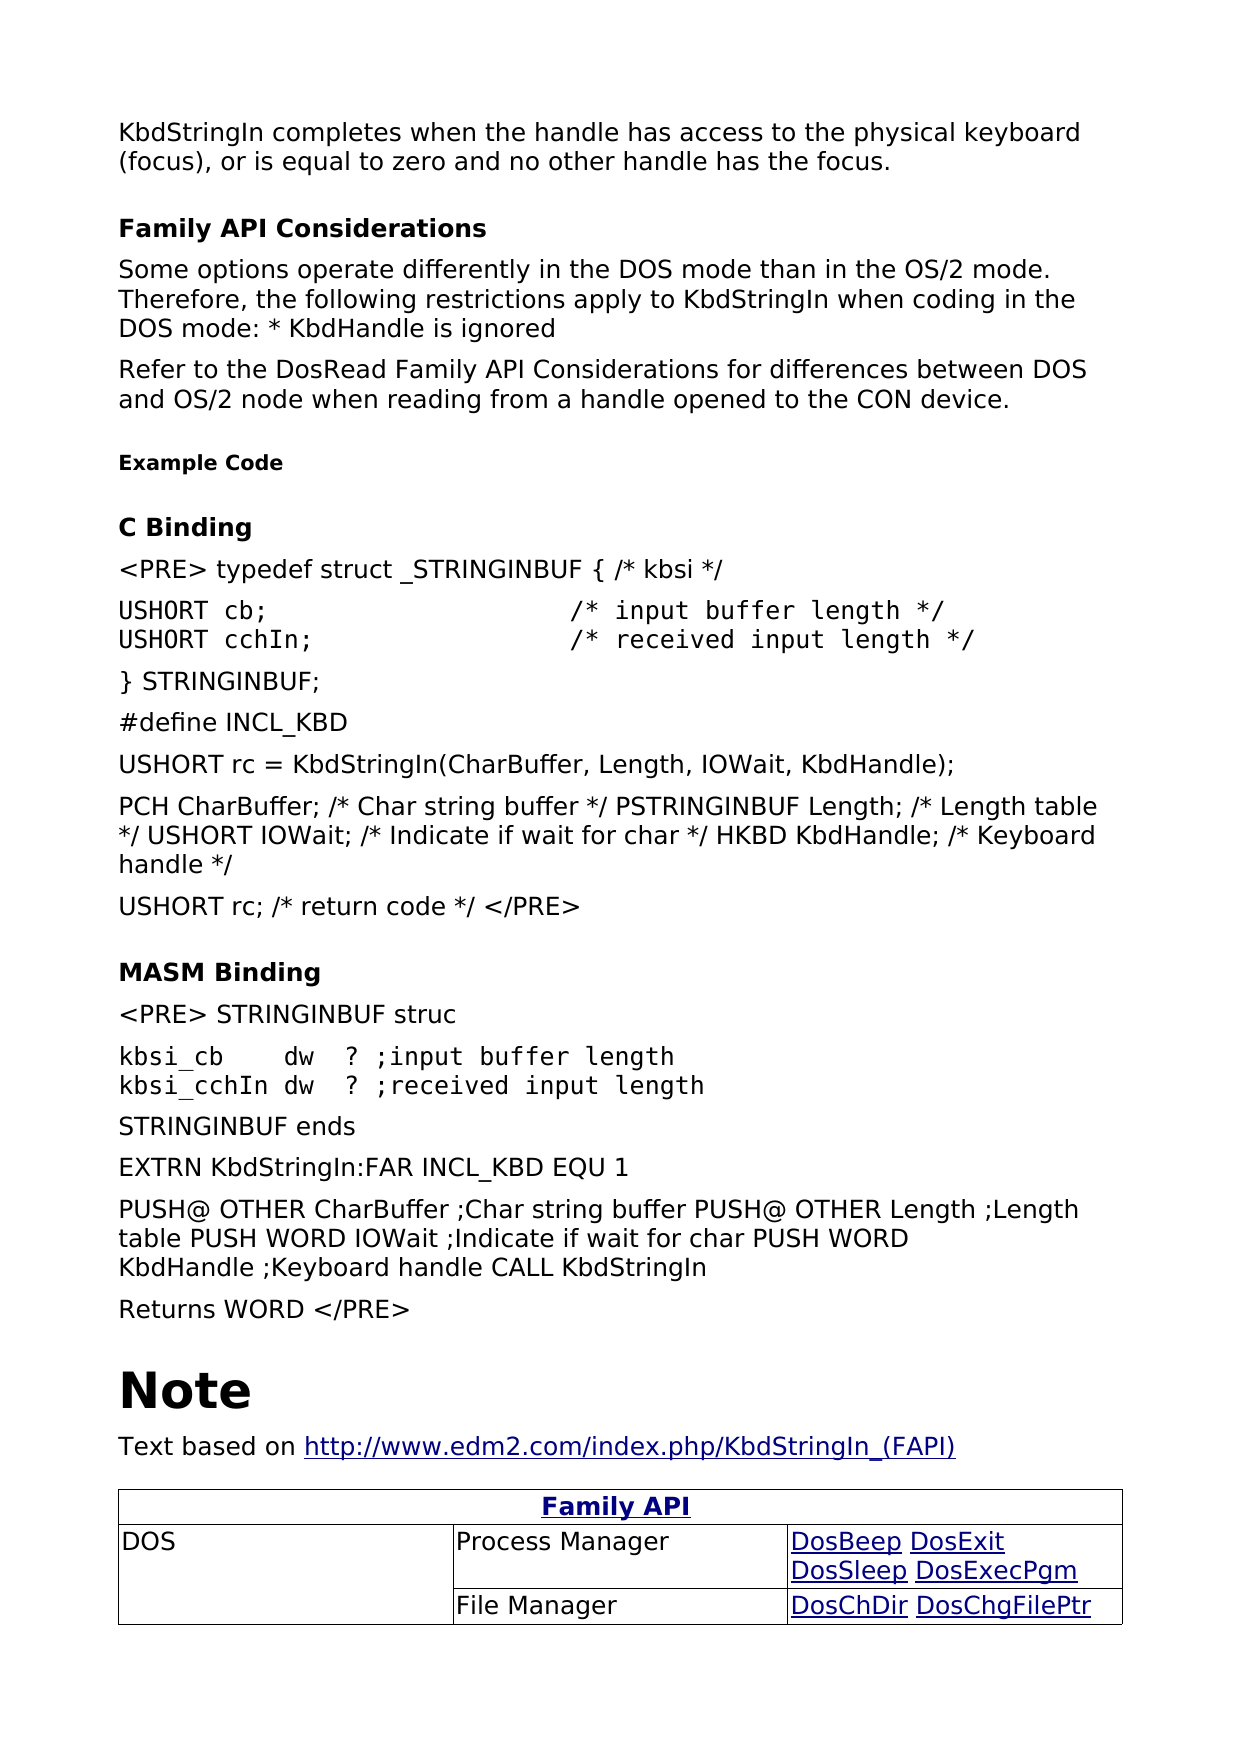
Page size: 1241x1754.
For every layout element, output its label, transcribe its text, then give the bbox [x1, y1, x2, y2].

table_cell DosChDir DosChgFilePtr [788, 1589, 1122, 1623]
text EXTRN KbdStringIn:FAR INCL_KBD EQU 1 [118, 1153, 1122, 1183]
table_cell File Manager [454, 1589, 787, 1623]
text Returns WORD </PRE> [118, 1295, 1122, 1324]
text USHORT cb; /* input buffer length */ USHORT cchIn; /* received input length */ [118, 597, 1122, 655]
text Text based on http://www.edm2.com/index.php/KbdStringIn_(FAPI) [118, 1432, 1122, 1462]
text Some options operate differently in the DOS mode than in the OS/2 mode. Therefore, the following restrictions apply to KbdStringIn when coding in the DOS mode: * KbdHandle is ignored [118, 256, 1122, 343]
text <PRE> typedef struct _STRINGINBUF { /* kbsi */ [118, 555, 1122, 584]
text PCH CharBuffer; /* Char string buffer */ PSTRINGINBUF Length; /* Length table */ USHORT IOWait; /* Indicate if wait for char */ HKBD KbdHandle; /* Keyboard handle */ [118, 792, 1122, 879]
table_header Family API [119, 1490, 1122, 1524]
subtitle Note [118, 1362, 1122, 1420]
text KbdStringIn completes when the handle has access to the physical keyboard (focus), or is equal to zero and no other handle has the focus. [118, 118, 1122, 176]
text #define INCL_KBD [118, 708, 1122, 737]
text USHORT rc; /* return code */ </PRE> [118, 892, 1122, 921]
table_cell Process Manager [454, 1525, 787, 1588]
text STRINGINBUF ends [118, 1112, 1122, 1141]
text Refer to the DosRead Family API Considerations for differences between DOS and OS/2 node when reading from a handle opened to the CON device. [118, 356, 1122, 414]
subtitle C Binding [118, 513, 1122, 542]
text PUSH@ OTHER CharBuffer ;Char string buffer PUSH@ OTHER Length ;Length table PUSH WORD IOWait ;Indicate if wait for char PUSH WORD KbdHandle ;Keyboard handle CALL KbdStringIn [118, 1195, 1122, 1283]
text USHORT rc = KbdStringIn(CharBuffer, Length, IOWait, KbdHandle); [118, 750, 1122, 779]
text <PRE> STRINGINBUF struc [118, 1000, 1122, 1029]
subtitle MASM Binding [118, 958, 1122, 987]
subtitle Example Code [118, 451, 1122, 476]
subtitle Family API Considerations [118, 214, 1122, 243]
text } STRINGINBUF; [118, 667, 1122, 696]
text kbsi_cb dw ? ;input buffer length kbsi_cchIn dw ? ;received input length [118, 1042, 1122, 1100]
table_cell DosBeep DosExit DosSleep DosExecPgm [788, 1525, 1122, 1588]
table_cell DOS [119, 1525, 453, 1623]
